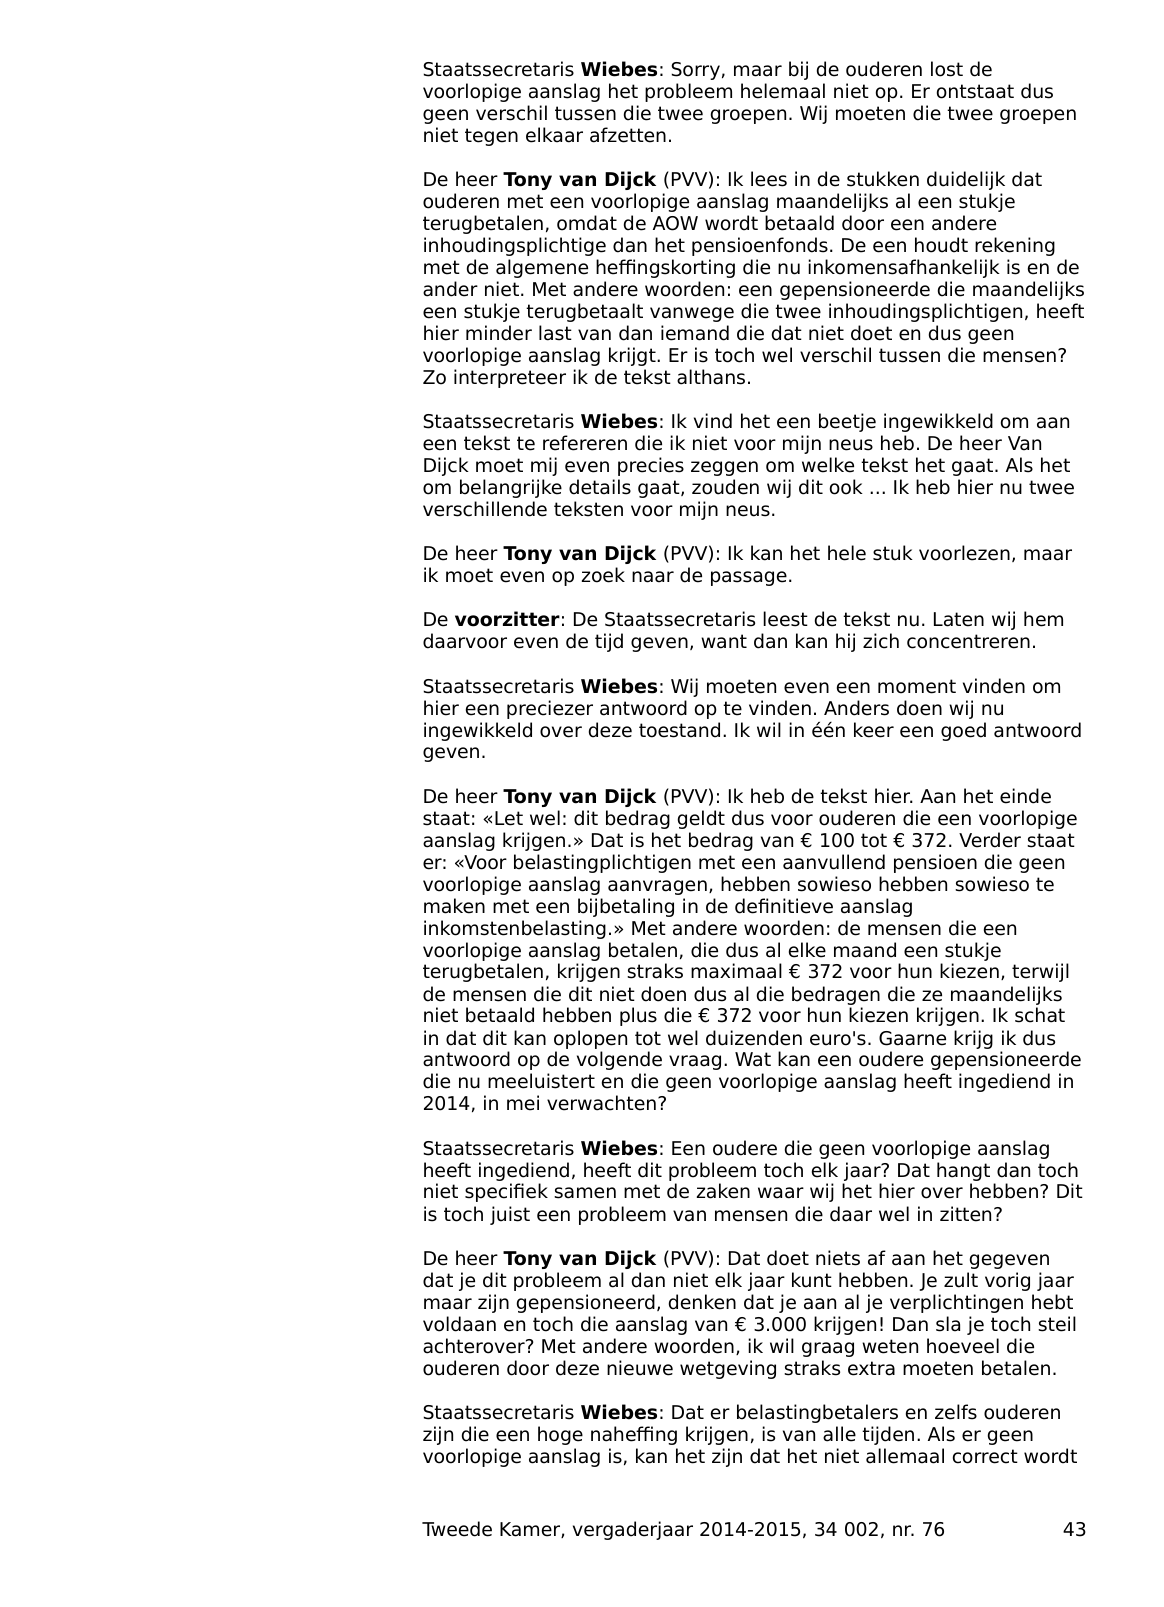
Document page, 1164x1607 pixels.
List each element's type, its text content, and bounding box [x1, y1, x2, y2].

text Staatssecretaris Wiebes: Wij moeten even een moment vinden om hier een preciezer antwoord op te vinden. Anders doen wij nu ingewikkeld over deze toestand. Ik wil in één keer een goed antwoord geven. [422, 676, 1087, 763]
text De heer Tony van Dijck (PVV): Ik kan het hele stuk voorlezen, maar ik moet even op zoek naar de passage. [422, 543, 1087, 587]
text Staatssecretaris Wiebes: Ik vind het een beetje ingewikkeld om aan een tekst te refereren die ik niet voor mijn neus heb. De heer Van Dijck moet mij even precies zeggen om welke tekst het gaat. Als het om belangrijke details gaat, zouden wij dit ook ... Ik heb hier nu twee verschillende teksten voor mijn neus. [422, 411, 1087, 521]
text De heer Tony van Dijck (PVV): Ik lees in de stukken duidelijk dat ouderen met een voorlopige aanslag maandelijks al een stukje terugbetalen, omdat de AOW wordt betaald door een andere inhoudingsplichtige dan het pensioenfonds. De een houdt rekening met de algemene heffingskorting die nu inkomensafhankelijk is en de ander niet. Met andere woorden: een gepensioneerde die maandelijks een stukje terugbetaalt vanwege die twee inhoudingsplichtigen, heeft hier minder last van dan iemand die dat niet doet en dus geen voorlopige aanslag krijgt. Er is toch wel verschil tussen die mensen? Zo interpreteer ik de tekst althans. [422, 169, 1087, 389]
text Staatssecretaris Wiebes: Sorry, maar bij de ouderen lost de voorlopige aanslag het probleem helemaal niet op. Er ontstaat dus geen verschil tussen die twee groepen. Wij moeten die twee groepen niet tegen elkaar afzetten. [422, 59, 1087, 147]
text De heer Tony van Dijck (PVV): Ik heb de tekst hier. Aan het einde staat: «Let wel: dit bedrag geldt dus voor ouderen die een voorlopige aanslag krijgen.» Dat is het bedrag van € 100 tot € 372. Verder staat er: «Voor belastingplichtigen met een aanvullend pensioen die geen voorlopige aanslag aanvragen, hebben sowieso hebben sowieso te maken met een bijbetaling in de definitieve aanslag inkomstenbelasting.» Met andere woorden: de mensen die een voorlopige aanslag betalen, die dus al elke maand een stukje terugbetalen, krijgen straks maximaal € 372 voor hun kiezen, terwijl de mensen die dit niet doen dus al die bedragen die ze maandelijks niet betaald hebben plus die € 372 voor hun kiezen krijgen. Ik schat in dat dit kan oplopen tot wel duizenden euro's. Gaarne krijg ik dus antwoord op de volgende vraag. Wat kan een oudere gepensioneerde die nu meeluistert en die geen voorlopige aanslag heeft ingediend in 2014, in mei verwachten? [422, 786, 1087, 1115]
text Staatssecretaris Wiebes: Dat er belastingbetalers en zelfs ouderen zijn die een hoge naheffing krijgen, is van alle tijden. Als er geen voorlopige aanslag is, kan het zijn dat het niet allemaal correct wordt [422, 1402, 1087, 1468]
text Staatssecretaris Wiebes: Een oudere die geen voorlopige aanslag heeft ingediend, heeft dit probleem toch elk jaar? Dat hangt dan toch niet specifiek samen met de zaken waar wij het hier over hebben? Dit is toch juist een probleem van mensen die daar wel in zitten? [422, 1137, 1087, 1225]
text De voorzitter: De Staatssecretaris leest de tekst nu. Laten wij hem daarvoor even de tijd geven, want dan kan hij zich concentreren. [422, 609, 1087, 653]
text De heer Tony van Dijck (PVV): Dat doet niets af aan het gegeven dat je dit probleem al dan niet elk jaar kunt hebben. Je zult vorig jaar maar zijn gepensioneerd, denken dat je aan al je verplichtingen hebt voldaan en toch die aanslag van € 3.000 krijgen! Dan sla je toch steil achterover? Met andere woorden, ik wil graag weten hoeveel die ouderen door deze nieuwe wetgeving straks extra moeten betalen. [422, 1248, 1087, 1379]
